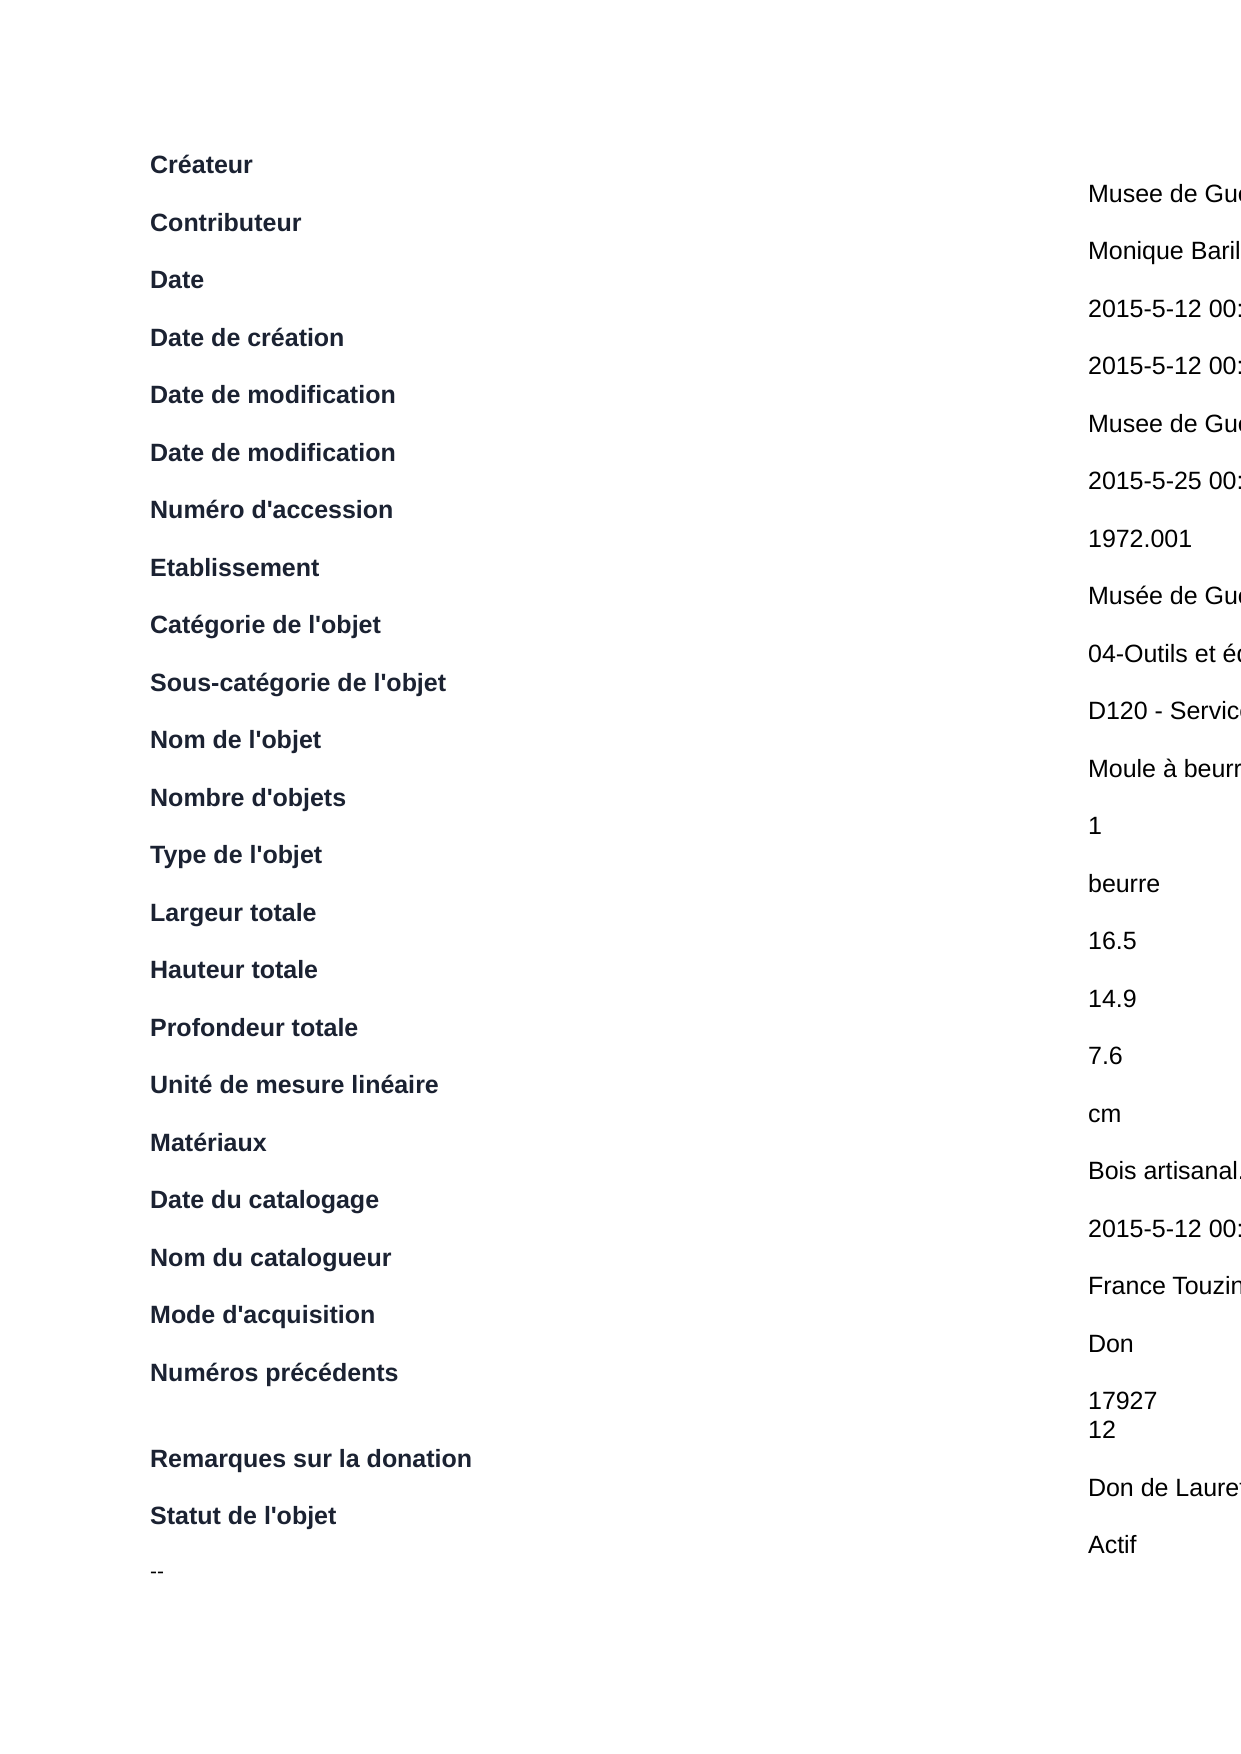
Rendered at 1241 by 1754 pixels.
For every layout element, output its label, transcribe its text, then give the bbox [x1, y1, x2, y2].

text 04-Outils et équipement pour les matériaux [1088, 639, 1240, 667]
text Matériaux [150, 1127, 1090, 1156]
text Etablissement [150, 552, 1090, 581]
text 2015-5-12 00:00 [1088, 351, 1240, 380]
text Numéros précédents [150, 1357, 1090, 1386]
text Date de modification [150, 380, 1090, 409]
text D120 - Service des aliments [1088, 696, 1240, 725]
text Nombre d'objets [150, 782, 1090, 811]
text 1972.001 [1088, 524, 1240, 552]
text 16.5 [1088, 926, 1240, 955]
text Catégorie de l'objet [150, 610, 1090, 639]
text 14.9 [1088, 984, 1240, 1012]
text Monique Baril [1088, 236, 1240, 265]
text Don de Laurette Rivard en 1972. [1088, 1472, 1240, 1501]
text 2015-5-12 00:00 [1088, 294, 1240, 322]
text 17927 [1088, 1386, 1240, 1415]
text Contributeur [150, 207, 1090, 236]
text Unité de mesure linéaire [150, 1070, 1090, 1099]
text Nom de l'objet [150, 725, 1090, 754]
text Actif [1088, 1530, 1240, 1559]
text Nom du catalogueur [150, 1242, 1090, 1271]
text Statut de l'objet [150, 1501, 1090, 1530]
text Musée de Guérin [1088, 581, 1240, 610]
text Créateur [150, 150, 1090, 179]
text France Touzin [1088, 1271, 1240, 1300]
text Date de modification [150, 437, 1090, 466]
text Date du catalogage [150, 1185, 1090, 1214]
text Largeur totale [150, 897, 1090, 926]
text Don [1088, 1329, 1240, 1357]
text Date de création [150, 322, 1090, 351]
text Moule à beurre [1088, 754, 1240, 782]
text 1 [1088, 811, 1240, 840]
text Type de l'objet [150, 840, 1090, 869]
text Numéro d'accession [150, 495, 1090, 524]
text 2015-5-12 00:00 [1088, 1214, 1240, 1242]
text 7.6 [1088, 1041, 1240, 1070]
text Musee de Guerin - Gestionnaire (MDG) [1088, 409, 1240, 437]
text 12 [1088, 1415, 1240, 1444]
text Date [150, 265, 1090, 294]
text Profondeur totale [150, 1012, 1090, 1041]
text cm [1088, 1099, 1240, 1127]
text -- [150, 1559, 1090, 1583]
text 2015-5-25 00:00 [1088, 466, 1240, 495]
text Sous-catégorie de l'objet [150, 667, 1090, 696]
text Remarques sur la donation [150, 1444, 1090, 1472]
text Hauteur totale [150, 955, 1090, 984]
text beurre [1088, 869, 1240, 897]
text Bois artisanal. [1088, 1156, 1240, 1185]
text Mode d'acquisition [150, 1300, 1090, 1329]
text Musee de Guerin - Gestionnaire (MDG) [1088, 179, 1240, 207]
